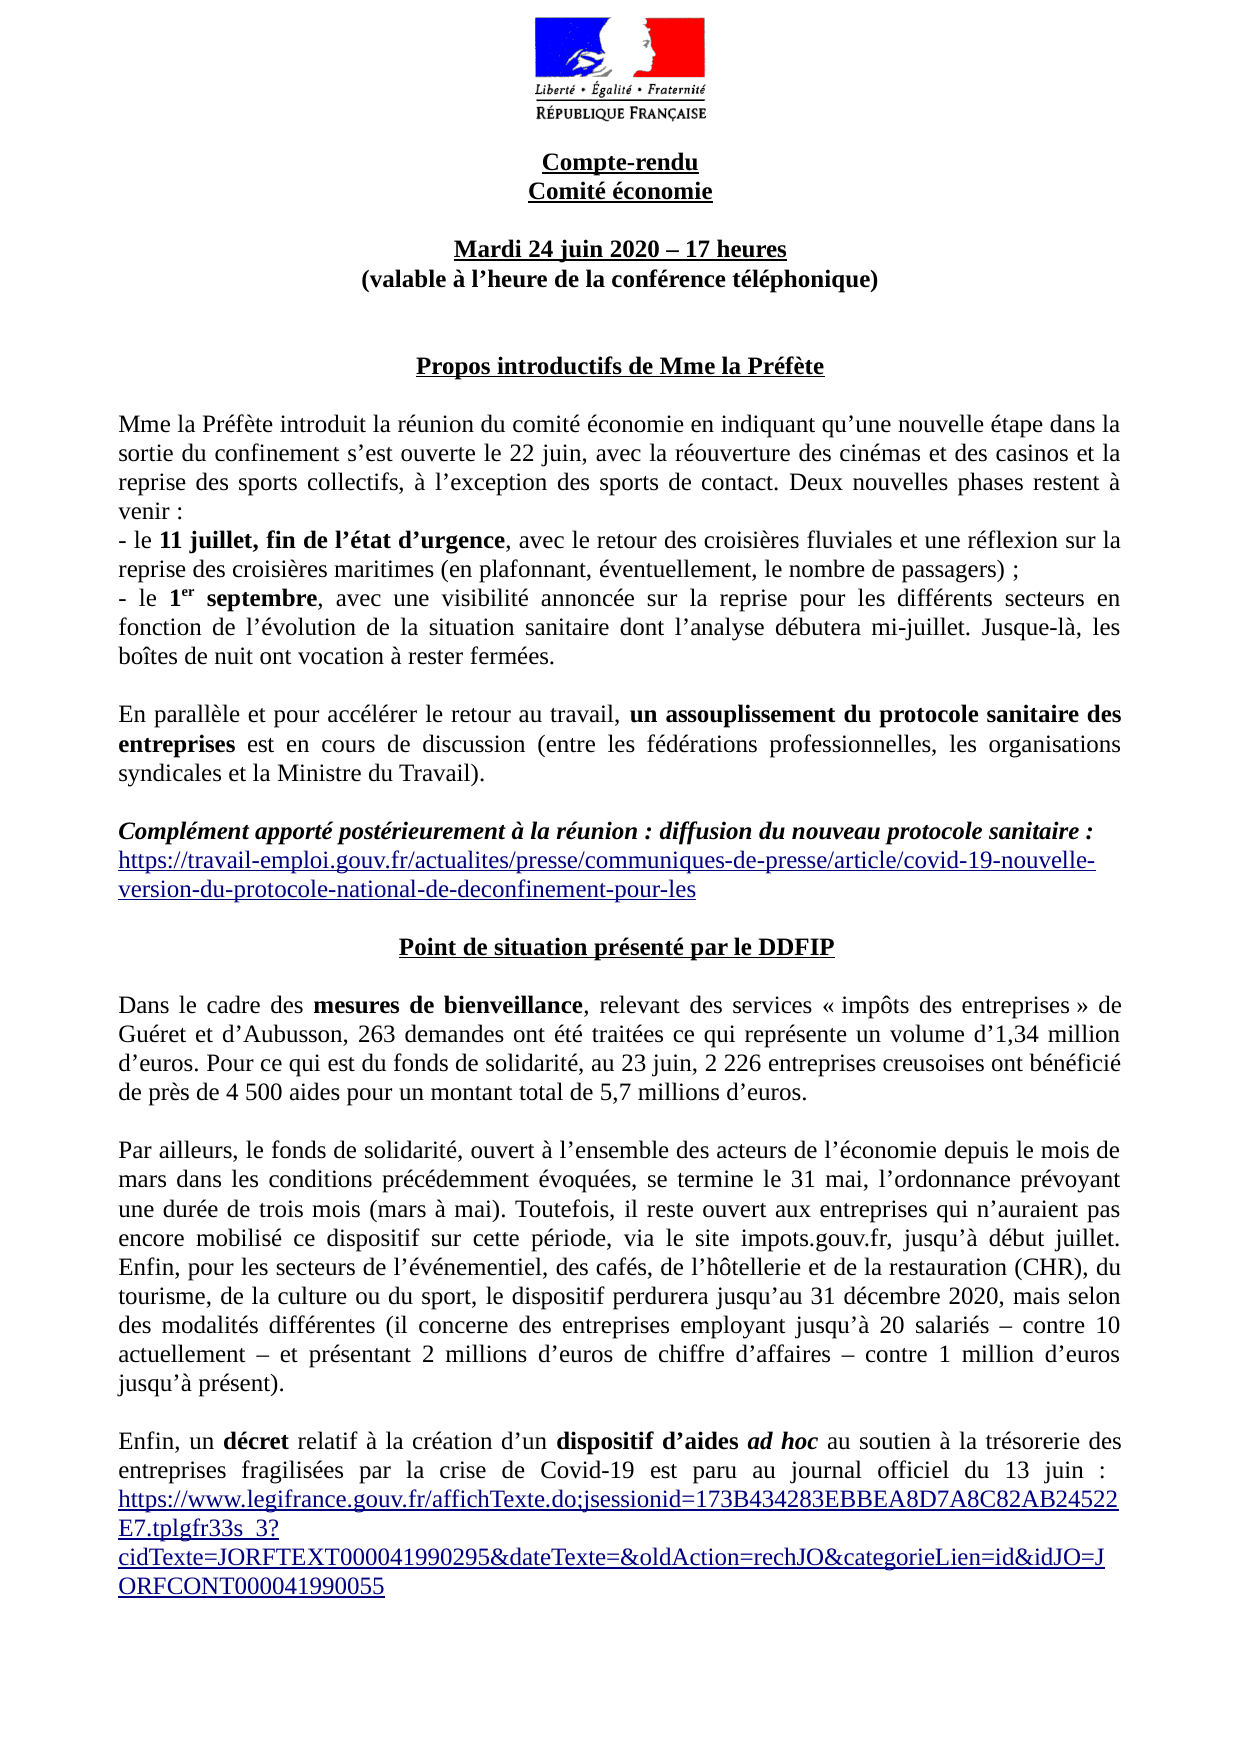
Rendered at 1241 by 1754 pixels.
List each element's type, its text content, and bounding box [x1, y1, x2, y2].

text Mardi 24 juin 2020 – 17 heures [118, 234, 1122, 263]
text Complément apporté postérieurement à la réunion : diffusion du nouveau protocole sanitaire : [118, 816, 1122, 845]
text Comité économie [118, 176, 1122, 205]
text Compte-rendu [118, 147, 1122, 176]
text Enfin, un décret relatif à la création d’un dispositif d’aides ad hoc au soutien à la trésorerie des entreprises fragilisées par la crise de Covid-19 est paru au journal officiel du 13 juin : https://www.legifrance.gouv.fr/affichTexte.do;jsessionid=173B434283EBBEA8D7A8C82AB24522E7.tplgfr33s_3?cidTexte=JORFTEXT000041990295&dateTexte=&oldAction=rechJO&categorieLien=id&idJO=JORFCONT000041990055 [118, 1426, 1122, 1629]
text - le 11 juillet, fin de l’état d’urgence, avec le retour des croisières fluviales et une réflexion sur la reprise des croisières maritimes (en plafonnant, éventuellement, le nombre de passagers) ; [118, 525, 1122, 583]
text En parallèle et pour accélérer le retour au travail, un assouplissement du protocole sanitaire des entreprises est en cours de discussion (entre les fédérations professionnelles, les organisations syndicales et la Ministre du Travail). [118, 699, 1122, 787]
text - le 1er septembre, avec une visibilité annoncée sur la reprise pour les différents secteurs en fonction de l’évolution de la situation sanitaire dont l’analyse débutera mi-juillet. Jusque-là, les boîtes de nuit ont vocation à rester fermées. [118, 583, 1122, 670]
text (valable à l’heure de la conférence téléphonique) [118, 263, 1122, 292]
text https://travail-emploi.gouv.fr/actualites/presse/communiques-de-presse/article/covid-19-nouvelle-version-du-protocole-national-de-deconfinement-pour-les [118, 845, 1122, 903]
text Dans le cadre des mesures de bienveillance, relevant des services « impôts des entreprises » de Guéret et d’Aubusson, 263 demandes ont été traitées ce qui représente un volume d’1,34 million d’euros. Pour ce qui est du fonds de solidarité, au 23 juin, 2 226 entreprises creusoises ont bénéficié de près de 4 500 aides pour un montant total de 5,7 millions d’euros. [118, 990, 1122, 1106]
text Point de situation présenté par le DDFIP [118, 932, 1122, 961]
text Par ailleurs, le fonds de solidarité, ouvert à l’ensemble des acteurs de l’économie depuis le mois de mars dans les conditions précédemment évoquées, se termine le 31 mai, l’ordonnance prévoyant une durée de trois mois (mars à mai). Toutefois, il reste ouvert aux entreprises qui n’auraient pas encore mobilisé ce dispositif sur cette période, via le site impots.gouv.fr, jusqu’à début juillet. Enfin, pour les secteurs de l’événementiel, des cafés, de l’hôtellerie et de la restauration (CHR), du tourisme, de la culture ou du sport, le dispositif perdurera jusqu’au 31 décembre 2020, mais selon des modalités différentes (il concerne des entreprises employant jusqu’à 20 salariés – contre 10 actuellement – et présentant 2 millions d’euros de chiffre d’affaires – contre 1 million d’euros jusqu’à présent). [118, 1135, 1122, 1397]
text Propos introductifs de Mme la Préfète [118, 351, 1122, 380]
text Mme la Préfète introduit la réunion du comité économie en indiquant qu’une nouvelle étape dans la sortie du confinement s’est ouverte le 22 juin, avec la réouverture des cinémas et des casinos et la reprise des sports collectifs, à l’exception des sports de contact. Deux nouvelles phases restent à venir : [118, 409, 1122, 525]
